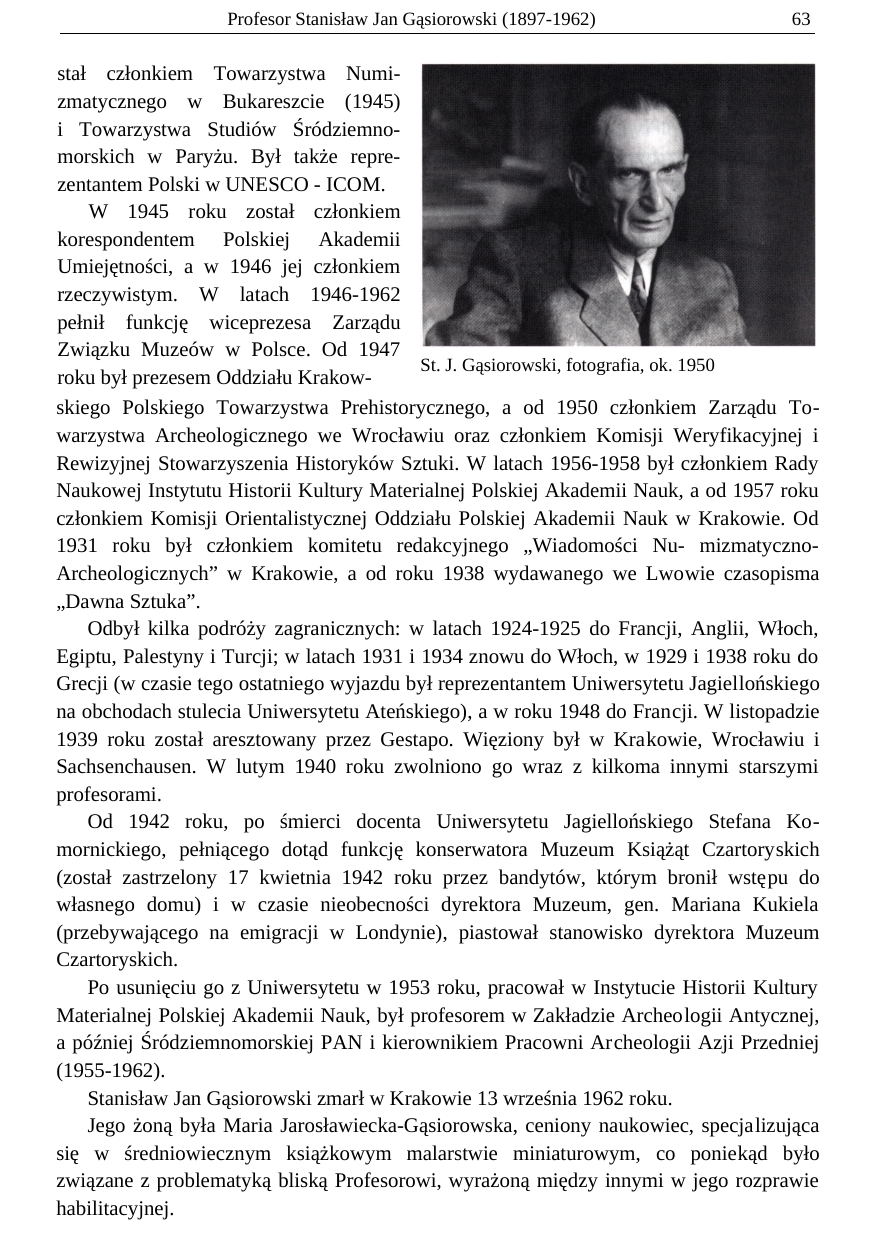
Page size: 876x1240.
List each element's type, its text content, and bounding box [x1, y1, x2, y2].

text St. J. Gąsiorowski, fotografia, ok. 1950 [420, 354, 723, 376]
text stał członkiem Towarzystwa Numi- zmatycznego w Bukareszcie (1945) i Towarzystwa Studiów Śródziemno- morskich w Paryżu. Był także repre- zentantem Polski w UNESCO - ICOM. [57, 61, 401, 196]
text Od 1942 roku, po śmierci docenta Uniwersytetu Jagiellońskiego Stefana Ko­mornickiego, pełniącego dotąd funkcję konserwatora Muzeum Książąt Czartory­skich (został zastrzelony 17 kwietnia 1942 roku przez bandytów, którym bronił wstę­pu do własnego domu) i w czasie nieobecności dyrektora Muzeum, gen. Mariana Kukiela (przebywającego na emigracji w Londynie), piastował stanowisko dyrek­tora Muzeum Czartoryskich. [56, 809, 819, 971]
text W 1945 roku został członkiem korespondentem Polskiej Akademii Umiejętności, a w 1946 jej członkiem rzeczywistym. W latach 1946-1962 pełnił funkcję wiceprezesa Zarządu Związku Muzeów w Polsce. Od 1947 roku był prezesem Oddziału Krakow- [57, 199, 401, 389]
text skiego Polskiego Towarzystwa Prehistorycznego, a od 1950 członkiem Zarządu To­warzystwa Archeologicznego we Wrocławiu oraz członkiem Komisji Weryfikacyjnej i Rewizyjnej Stowarzyszenia Historyków Sztuki. W latach 1956-1958 był członkiem Rady Naukowej Instytutu Historii Kultury Materialnej Polskiej Akademii Nauk, a od 1957 roku członkiem Komisji Orientalistycznej Oddziału Polskiej Akademii Nauk w Krakowie. Od 1931 roku był członkiem komitetu redakcyjnego „Wiadomości Nu- mizmatyczno-Archeologicznych” w Krakowie, a od roku 1938 wydawanego we Lwo­wie czasopisma „Dawna Sztuka”. [56, 395, 819, 613]
text Jego żoną była Maria Jarosławiecka-Gąsiorowska, ceniony naukowiec, specja­lizująca się w średniowiecznym książkowym malarstwie miniaturowym, co ponie­kąd było związane z problematyką bliską Profesorowi, wyrażoną między innymi w jego rozprawie habilitacyjnej. [56, 1113, 819, 1220]
text Profesor Stanisław Jan Gąsiorowski (1897-1962) [227, 8, 647, 29]
text Odbył kilka podróży zagranicznych: w latach 1924-1925 do Francji, Anglii, Włoch, Egiptu, Palestyny i Turcji; w latach 1931 i 1934 znowu do Włoch, w 1929 i 1938 roku do Grecji (w czasie tego ostatniego wyjazdu był reprezentantem Uniwersytetu Jagiel­lońskiego na obchodach stulecia Uniwersytetu Ateńskiego), a w roku 1948 do Fran­cji. W listopadzie 1939 roku został aresztowany przez Gestapo. Więziony był w Kra­kowie, Wrocławiu i Sachsenchausen. W lutym 1940 roku zwolniono go wraz z kilkoma innymi starszymi profesorami. [56, 616, 819, 806]
text Po usunięciu go z Uniwersytetu w 1953 roku, pracował w Instytucie Historii Kultury Materialnej Polskiej Akademii Nauk, był profesorem w Zakładzie Archeo­logii Antycznej, a później Śródziemnomorskiej PAN i kierownikiem Pracowni Ar­cheologii Azji Przedniej (1955-1962). [56, 975, 819, 1082]
text Stanisław Jan Gąsiorowski zmarł w Krakowie 13 września 1962 roku. [56, 1085, 819, 1109]
picture [420, 62, 817, 348]
text 63 [792, 8, 816, 30]
